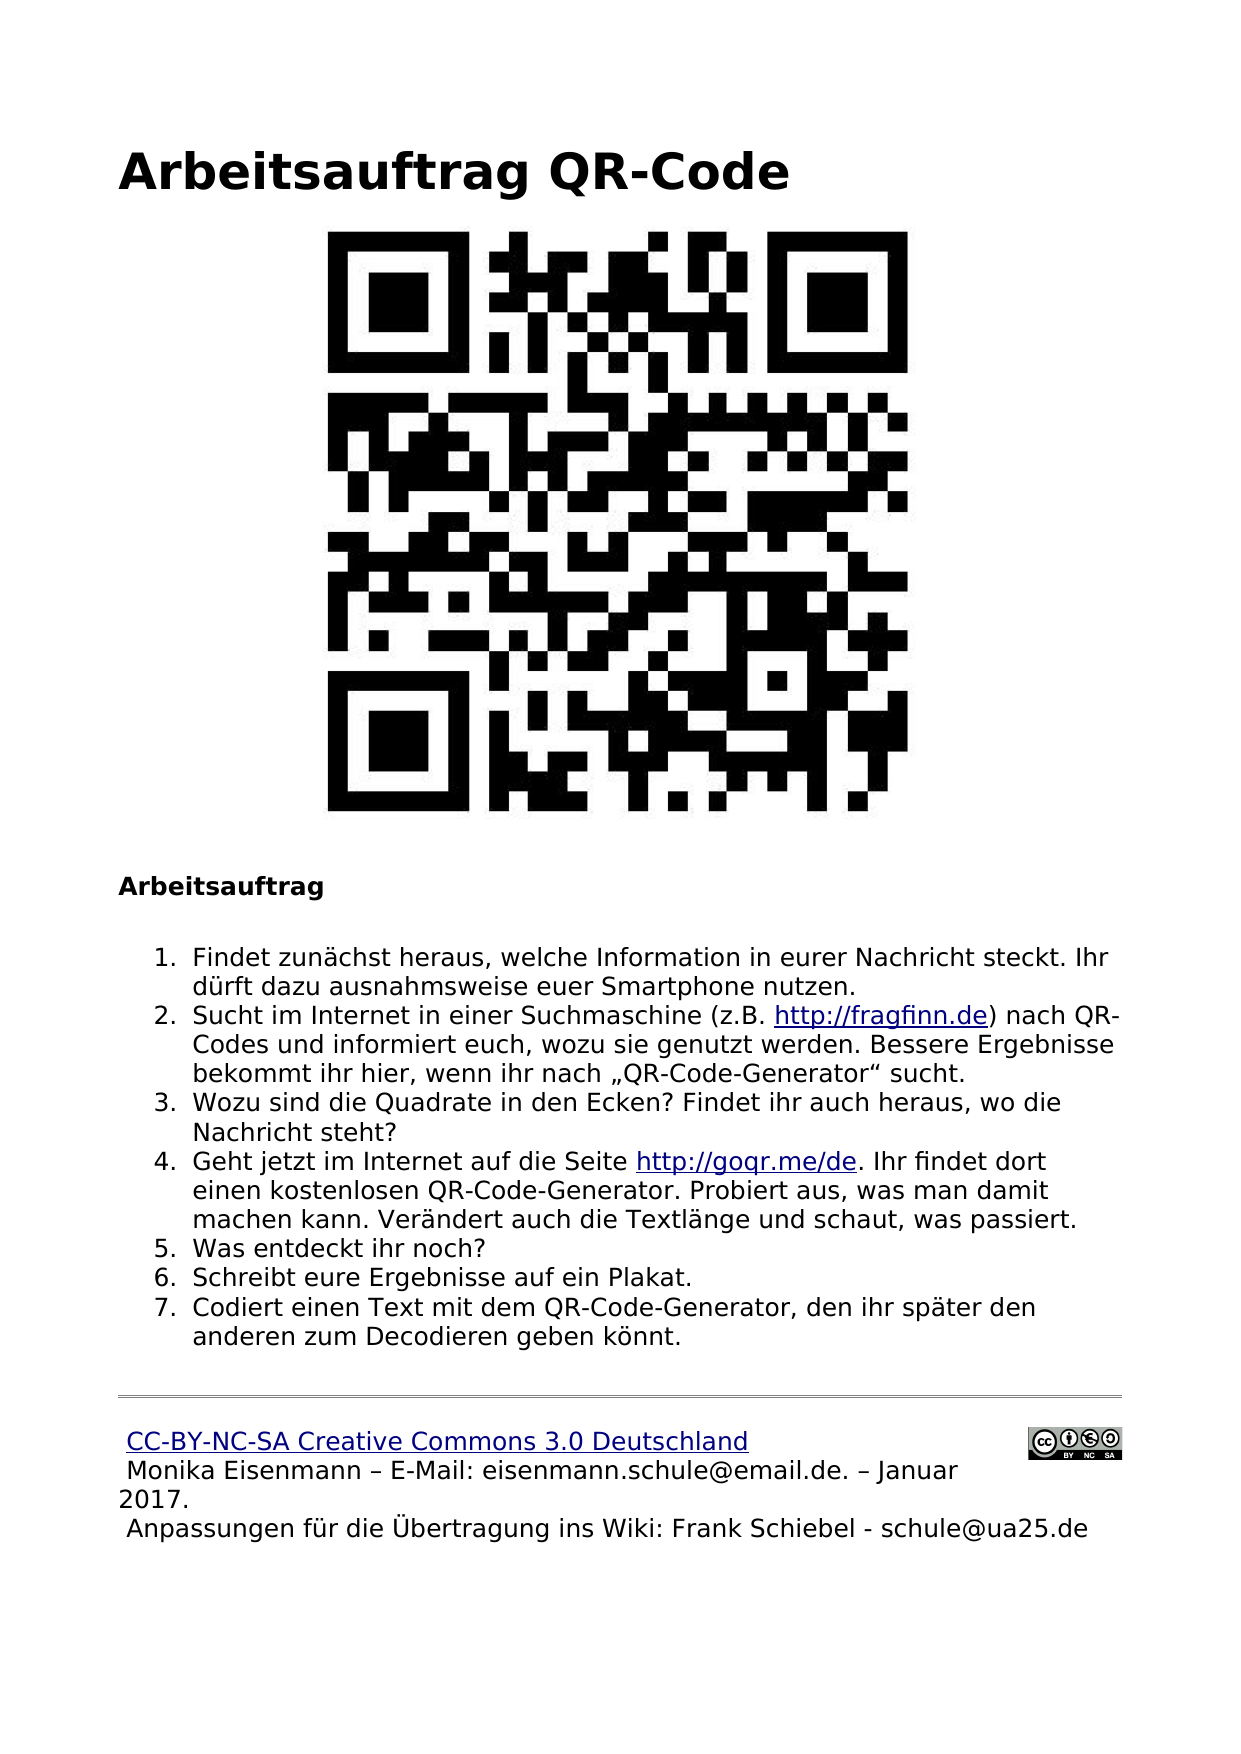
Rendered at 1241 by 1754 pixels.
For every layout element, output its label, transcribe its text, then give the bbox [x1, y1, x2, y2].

text CC-BY-NC-SA Creative Commons 3.0 Deutschland Monika Eisenmann – E-Mail: eisenmann.schule@email.de. – Januar 2017. Anpassungen für die Übertragung ins Wiki: Frank Schiebel - schule@ua25.de [118, 1427, 1122, 1544]
subtitle Arbeitsauftrag QR-Code [118, 143, 1122, 201]
list Schreibt eure Ergebnisse auf ein Plakat. [177, 1264, 1122, 1293]
list Sucht im Internet in einer Suchmaschine (z.B. http://fragfinn.de) nach QR-Codes und informiert euch, wozu sie genutzt werden. Bessere Ergebnisse bekommt ihr hier, wenn ihr nach „QR-Code-Generator“ sucht. [177, 1001, 1122, 1089]
picture [307, 213, 933, 830]
picture [1028, 1427, 1123, 1460]
list Was entdeckt ihr noch? [177, 1234, 1122, 1264]
list Geht jetzt im Internet auf die Seite http://goqr.me/de. Ihr findet dort einen kostenlosen QR-Code-Generator. Probiert aus, was man damit machen kann. Verändert auch die Textlänge und schaut, was passiert. [177, 1147, 1122, 1234]
list Findet zunächst heraus, welche Information in eurer Nachricht steckt. Ihr dürft dazu ausnahmsweise euer Smartphone nutzen. [177, 943, 1122, 1001]
list Codiert einen Text mit dem QR-Code-Generator, den ihr später den anderen zum Decodieren geben könnt. [177, 1293, 1122, 1351]
text Arbeitsauftrag [118, 872, 1122, 901]
list Wozu sind die Quadrate in den Ecken? Findet ihr auch heraus, wo die Nachricht steht? [177, 1089, 1122, 1147]
